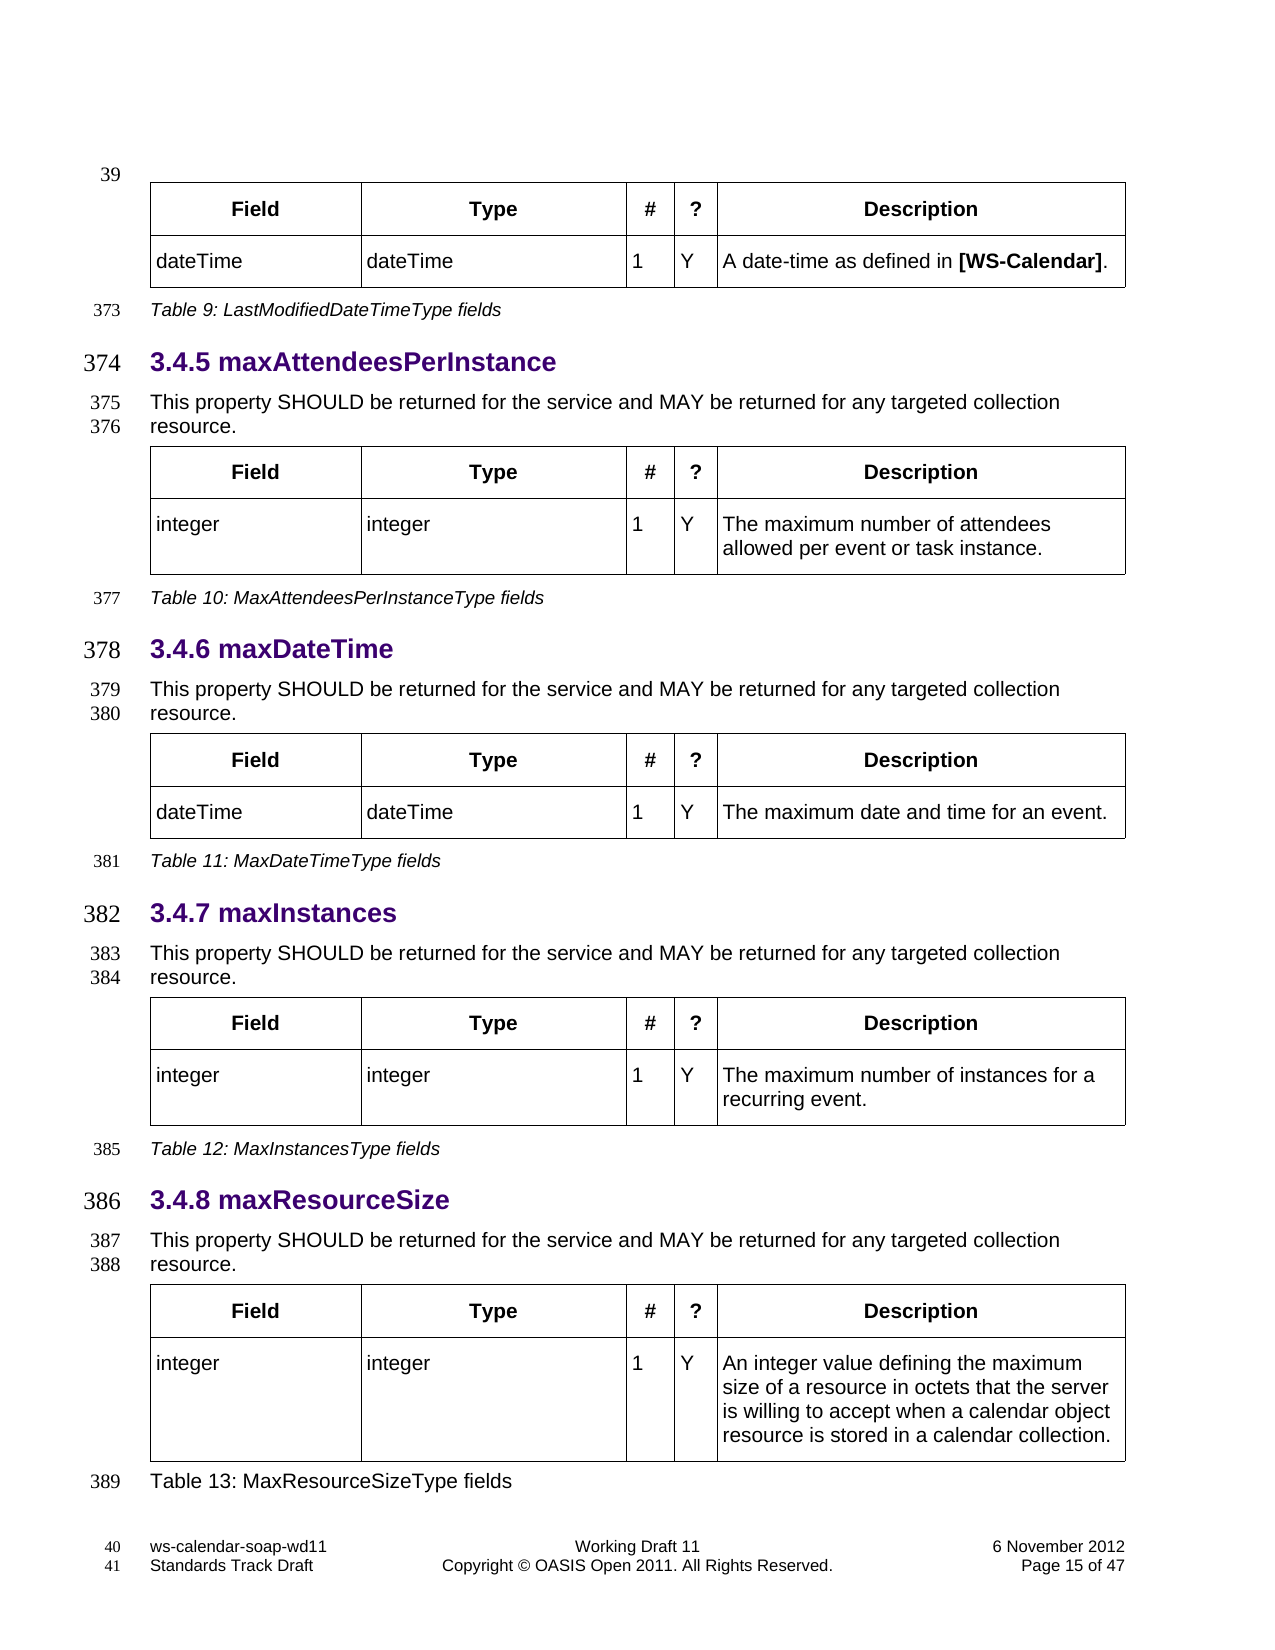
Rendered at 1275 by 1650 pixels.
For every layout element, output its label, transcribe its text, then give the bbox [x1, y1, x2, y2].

table_header # [627, 734, 674, 786]
table_header ? [675, 734, 717, 786]
table_cell Y [675, 236, 717, 287]
table_header # [627, 447, 674, 498]
table_cell 1 [627, 1338, 674, 1461]
table_header ? [675, 183, 717, 234]
table_header Type [362, 1285, 626, 1337]
table_header Field [151, 734, 361, 786]
table_cell 1 [627, 499, 674, 574]
text This property SHOULD be returned for the service and MAY be returned for any targeted collection resource. [150, 389, 1125, 437]
table_cell integer [151, 1050, 361, 1125]
table_cell dateTime [151, 787, 361, 838]
table_cell 1 [627, 787, 674, 838]
table_header Field [151, 447, 361, 498]
table_header Type [362, 734, 626, 786]
table_header Field [151, 183, 361, 234]
table_cell integer [151, 499, 361, 574]
subtitle maxInstances [150, 897, 1125, 928]
table_header ? [675, 447, 717, 498]
table_header # [627, 998, 674, 1049]
table_cell integer [151, 1338, 361, 1461]
text Table 12: MaxInstancesType fields [150, 1138, 1125, 1159]
table_header Description [718, 734, 1125, 786]
table_header Field [151, 1285, 361, 1337]
table_header Description [718, 183, 1125, 234]
subtitle maxDateTime [150, 633, 1125, 664]
text This property SHOULD be returned for the service and MAY be returned for any targeted collection resource. [150, 1228, 1125, 1276]
table_header Field [151, 998, 361, 1049]
table_cell Y [675, 1050, 717, 1125]
table_cell An integer value defining the maximum size of a resource in octets that the server is willing to accept when a calendar object resource is stored in a calendar collection. [718, 1338, 1125, 1461]
table_cell A date-time as defined in [WS-Calendar]. [718, 236, 1125, 287]
table_header Description [718, 1285, 1125, 1337]
table_header ? [675, 1285, 717, 1337]
table_cell integer [362, 1338, 626, 1461]
table_cell integer [362, 1050, 626, 1125]
text This property SHOULD be returned for the service and MAY be returned for any targeted collection resource. [150, 677, 1125, 725]
table_header Type [362, 998, 626, 1049]
table_cell dateTime [151, 236, 361, 287]
table_cell dateTime [362, 236, 626, 287]
table_cell Y [675, 499, 717, 574]
table_header # [627, 1285, 674, 1337]
subtitle maxResourceSize [150, 1184, 1125, 1216]
table_cell 1 [627, 1050, 674, 1125]
table_cell integer [362, 499, 626, 574]
text Table 13: MaxResourceSizeType fields [150, 1469, 1125, 1493]
table_cell Y [675, 1338, 717, 1461]
table_header ? [675, 998, 717, 1049]
text Table 9: LastModifiedDateTimeType fields [150, 299, 1125, 321]
table_header # [627, 183, 674, 234]
table_header Type [362, 183, 626, 234]
table_cell Y [675, 787, 717, 838]
table_cell The maximum number of attendees allowed per event or task instance. [718, 499, 1125, 574]
table_header Description [718, 998, 1125, 1049]
table_cell dateTime [362, 787, 626, 838]
table_cell The maximum number of instances for a recurring event. [718, 1050, 1125, 1125]
table_cell 1 [627, 236, 674, 287]
table_header Type [362, 447, 626, 498]
table_cell The maximum date and time for an event. [718, 787, 1125, 838]
text Table 11: MaxDateTimeType fields [150, 850, 1125, 872]
table_header Description [718, 447, 1125, 498]
text Table 10: MaxAttendeesPerInstanceType fields [150, 587, 1125, 608]
text This property SHOULD be returned for the service and MAY be returned for any targeted collection resource. [150, 941, 1125, 988]
subtitle maxAttendeesPerInstance [150, 346, 1125, 377]
